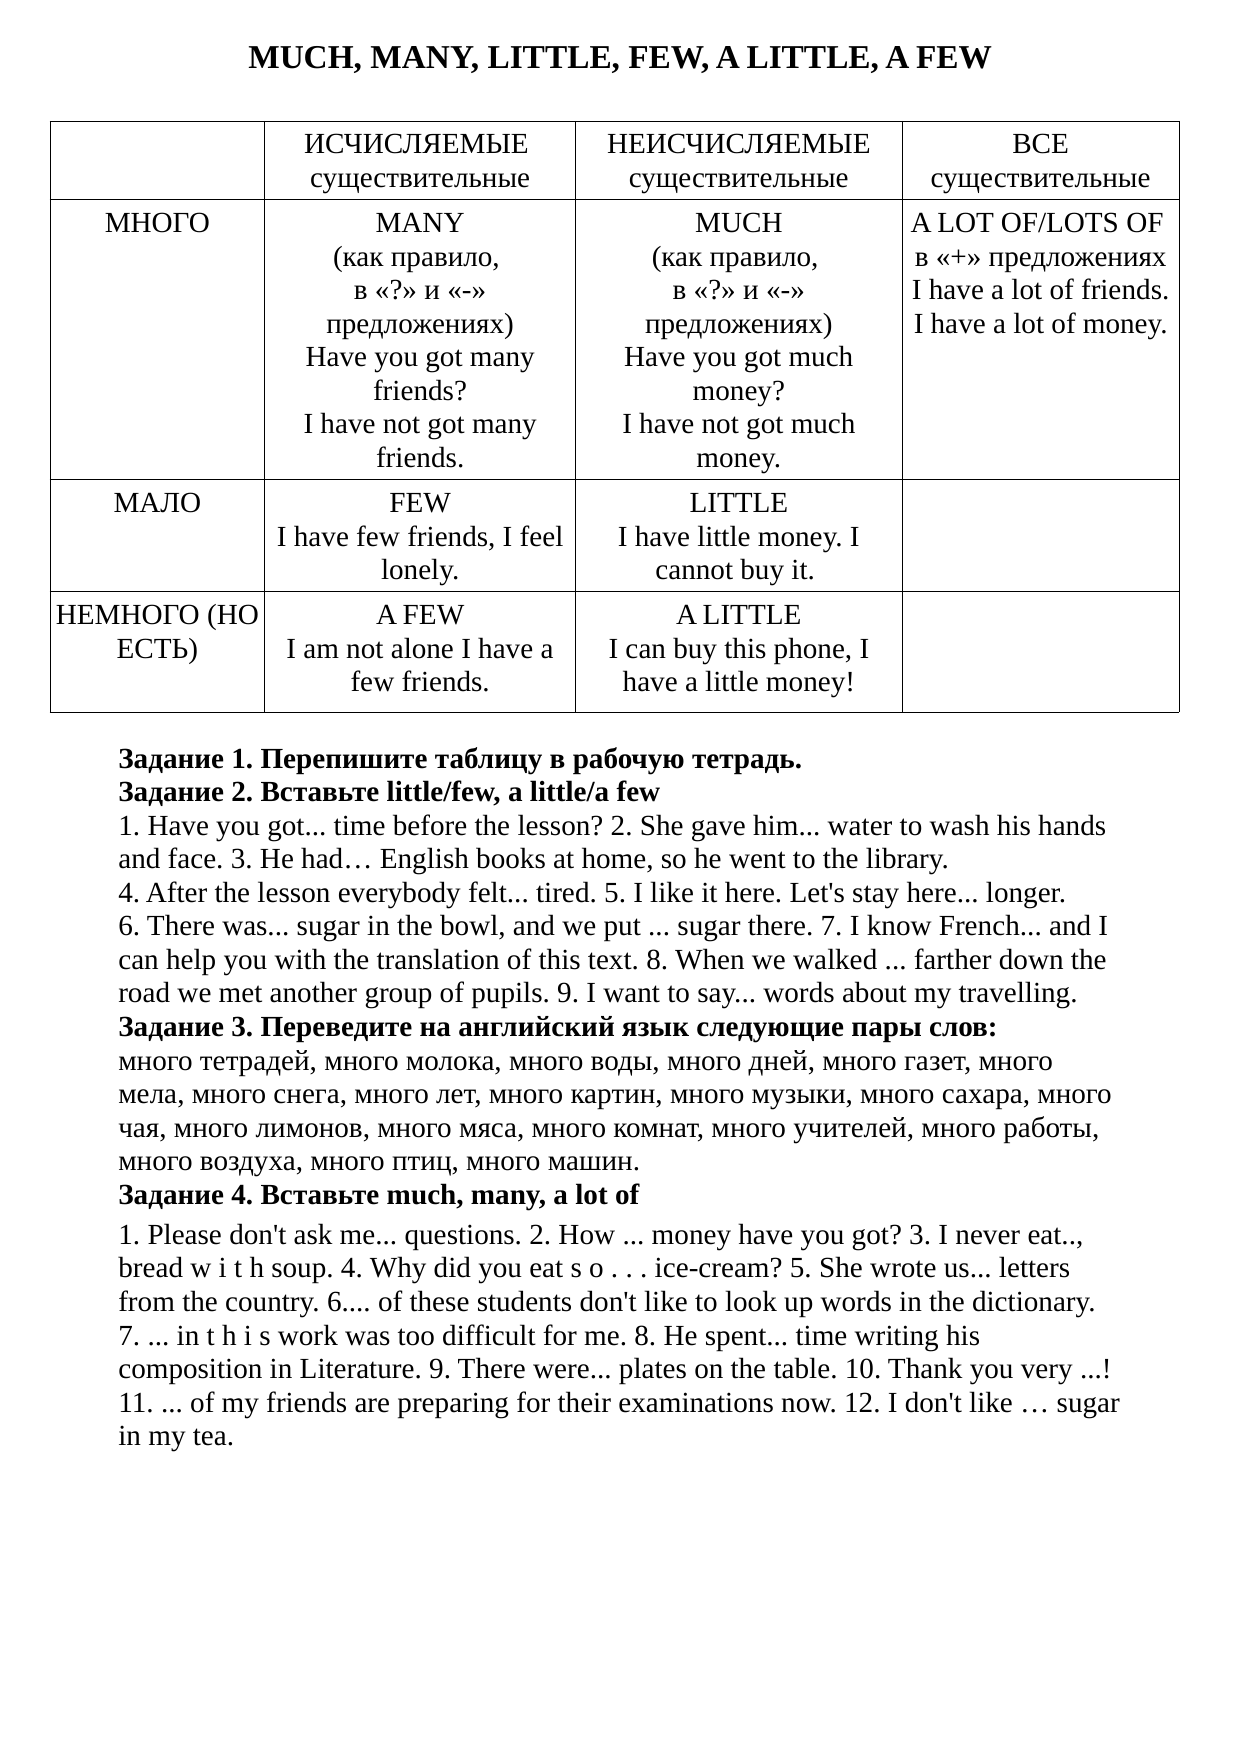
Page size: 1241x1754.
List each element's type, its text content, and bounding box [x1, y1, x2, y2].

table_cell [903, 480, 1179, 591]
table_cell MANY (как правило, в «?» и «-» предложениях) Have you got many friends? I have not got many friends. [265, 200, 575, 479]
table_cell FEW I have few friends, I feel lonely. [265, 480, 575, 591]
text 1. Please don't ask me... questions. 2. How ... money have you got? 3. I never eat.., bread w i t h soup. 4. Why did you eat s o . . . ice-cream? 5. She wrote us... letters from the country. 6.... of these students don't like to look up words in the dictionary. 7. ... in t h i s work was too difficult for me. 8. He spent... time writing his composition in Literature. 9. There were... plates on the table. 10. Thank you very ...! 11. ... of my friends are preparing for their examinations now. 12. I don't like … sugar in my tea. [118, 1217, 1122, 1452]
table_header [51, 122, 264, 199]
table_cell LITTLE I have little money. I cannot buy it. [576, 480, 902, 591]
table_cell A LITTLE I can buy this phone, I have a little money! [576, 592, 902, 712]
table_cell [903, 592, 1179, 712]
table_header НЕИСЧИСЛЯЕМЫЕ существительные [576, 122, 902, 199]
text 1. Have you got... time before the lesson? 2. She gave him... water to wash his hands and face. 3. He had… English books at home, so he went to the library. [118, 808, 1122, 875]
table_cell A FEW I am not alone I have a few friends. [265, 592, 575, 712]
text Задание 2. Вставьте little/few, a little/a few [118, 774, 1122, 808]
text 6. There was... sugar in the bowl, and we put ... sugar there. 7. I know French... and I can help you with the translation of this text. 8. When we walked ... farther down the road we met another group of pupils. 9. I want to say... words about my travelling. [118, 908, 1122, 1009]
table_cell НЕМНОГО (НО ЕСТЬ) [51, 592, 264, 712]
table_header ВСЕ существительные [903, 122, 1179, 199]
text Задание 4. Вставьте much, many, a lot of [118, 1177, 1122, 1210]
text много тетрадей, много молока, много воды, много дней, много газет, много мела, много снега, много лет, много картин, много музыки, много сахара, много чая, много лимонов, много мяса, много комнат, много учителей, много работы, много воздуха, много птиц, много машин. [118, 1043, 1122, 1177]
text 4. After the lesson everybody felt... tired. 5. I like it here. Let's stay here... longer. [118, 875, 1122, 908]
table_cell МНОГО [51, 200, 264, 479]
text Задание 3. Переведите на английский язык следующие пары слов: [118, 1009, 1122, 1043]
table_header ИСЧИСЛЯЕМЫЕ существительные [265, 122, 575, 199]
table_cell МАЛО [51, 480, 264, 591]
text Задание 1. Перепишите таблицу в рабочую тетрадь. [118, 741, 1122, 774]
table_cell A LOT OF/LOTS OF в «+» предложениях I have a lot of friends. I have a lot of money. [903, 200, 1179, 479]
table_cell MUCH (как правило, в «?» и «-» предложениях) Have you got much money? I have not got much money. [576, 200, 902, 479]
